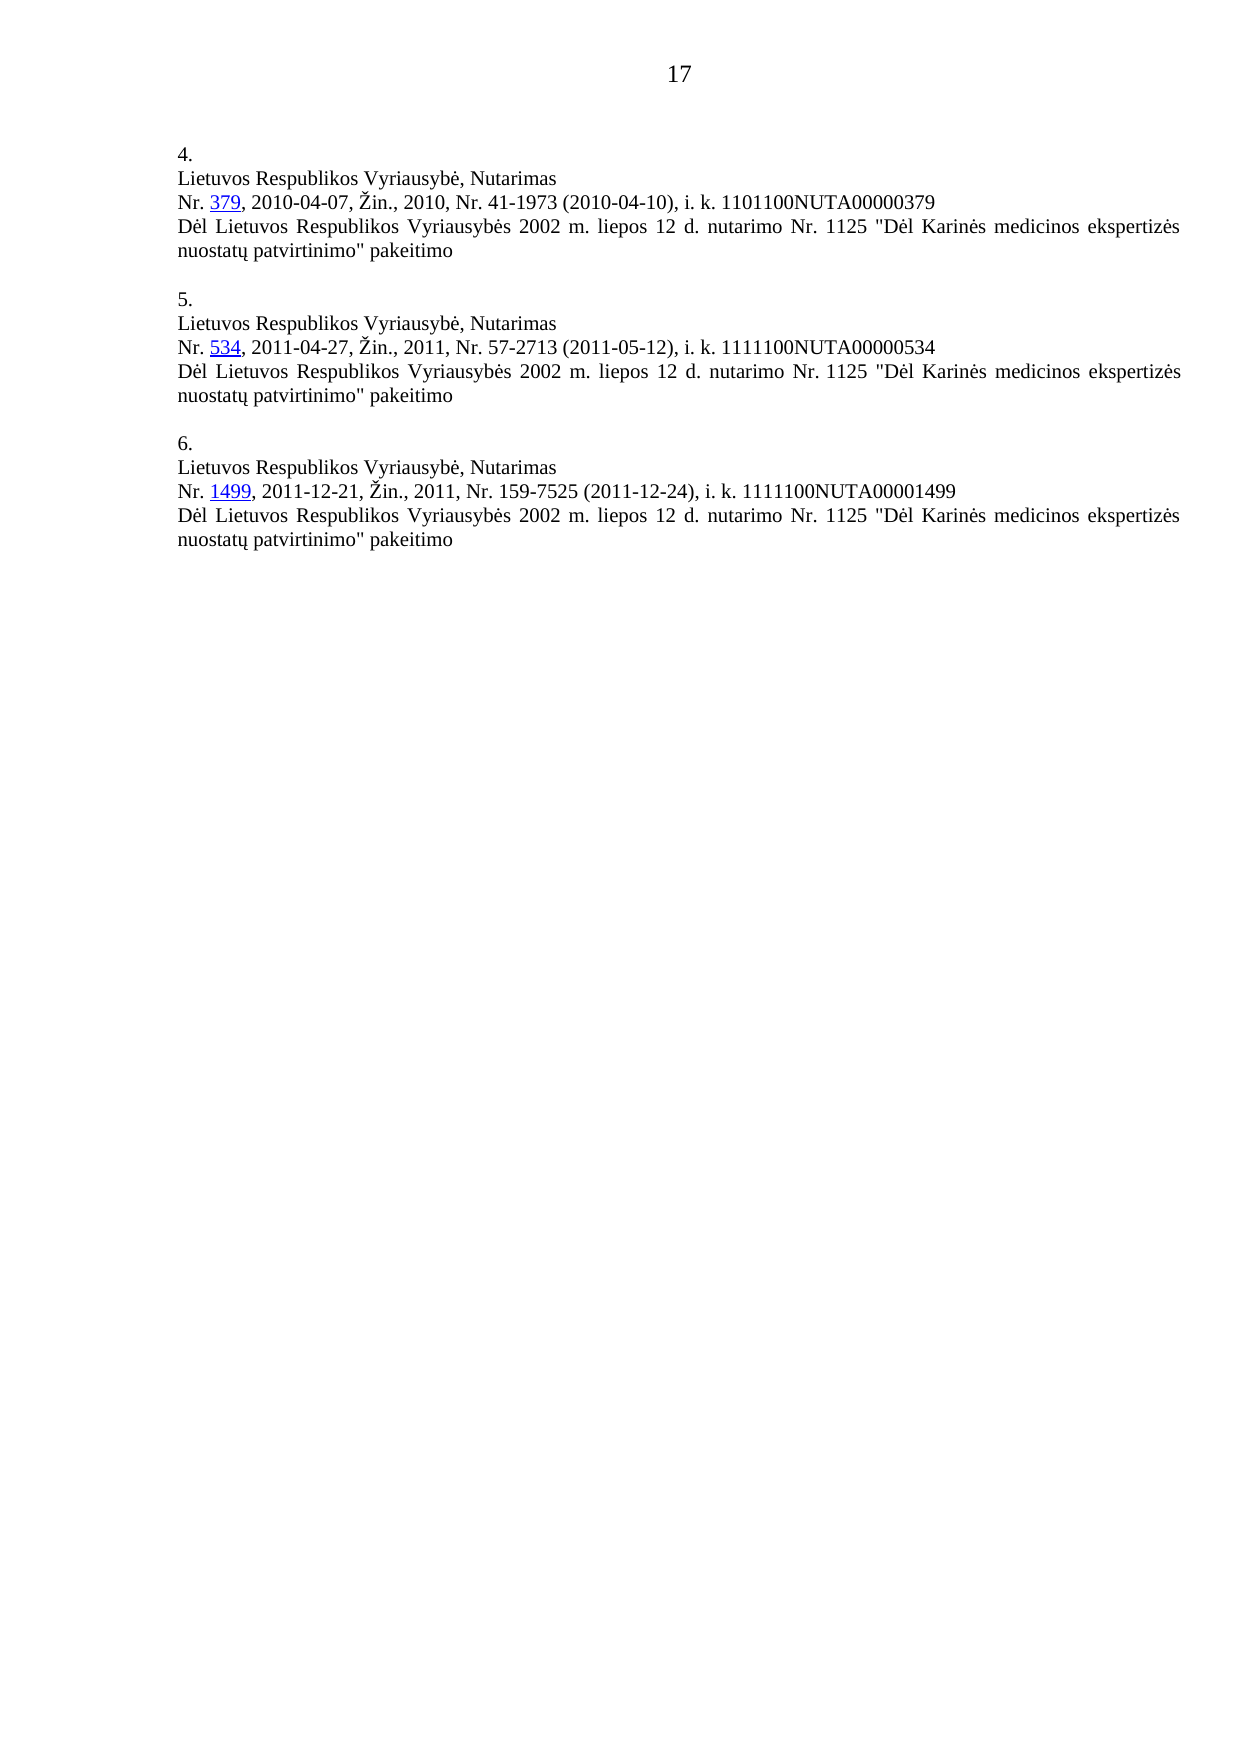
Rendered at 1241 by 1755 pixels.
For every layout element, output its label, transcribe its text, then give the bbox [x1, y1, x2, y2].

text Dėl Lietuvos Respublikos Vyriausybės 2002 m. liepos 12 d. nutarimo Nr. 1125 "Dėl Karinės medicinos ekspertizės nuostatų patvirtinimo" pakeitimo [177, 503, 1181, 551]
text 6. [177, 431, 1181, 455]
text 5. [177, 287, 1181, 311]
text Dėl Lietuvos Respublikos Vyriausybės 2002 m. liepos 12 d. nutarimo Nr. 1125 "Dėl Karinės medicinos ekspertizės nuostatų patvirtinimo" pakeitimo [177, 359, 1181, 407]
text Nr. 534, 2011-04-27, Žin., 2011, Nr. 57-2713 (2011-05-12), i. k. 1111100NUTA00000534 [177, 335, 1181, 359]
text Lietuvos Respublikos Vyriausybė, Nutarimas [177, 455, 1181, 479]
text Nr. 1499, 2011-12-21, Žin., 2011, Nr. 159-7525 (2011-12-24), i. k. 1111100NUTA00001499 [177, 479, 1181, 503]
text Dėl Lietuvos Respublikos Vyriausybės 2002 m. liepos 12 d. nutarimo Nr. 1125 "Dėl Karinės medicinos ekspertizės nuostatų patvirtinimo" pakeitimo [177, 214, 1181, 262]
text Lietuvos Respublikos Vyriausybė, Nutarimas [177, 166, 1181, 190]
text Lietuvos Respublikos Vyriausybė, Nutarimas [177, 311, 1181, 335]
text Nr. 379, 2010-04-07, Žin., 2010, Nr. 41-1973 (2010-04-10), i. k. 1101100NUTA00000379 [177, 190, 1181, 214]
text 4. [177, 142, 1181, 166]
